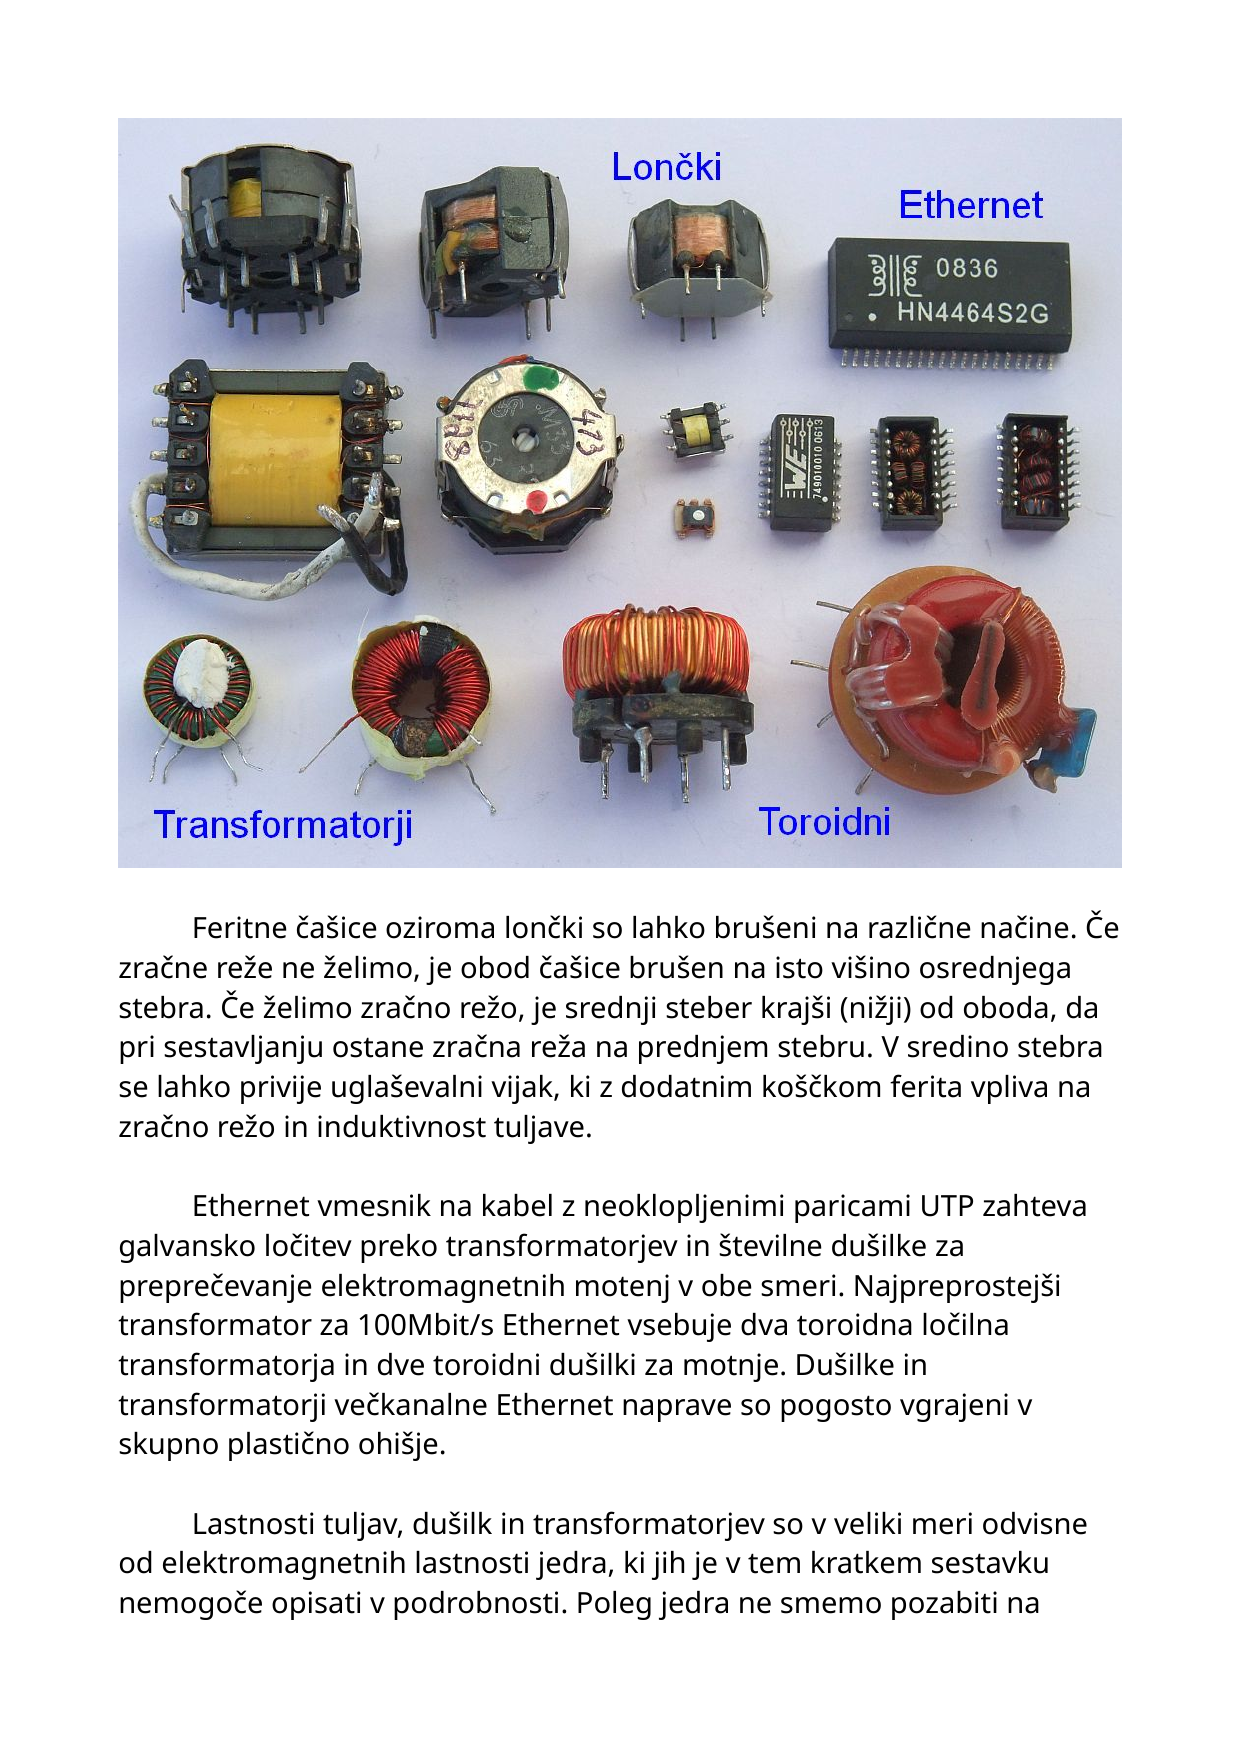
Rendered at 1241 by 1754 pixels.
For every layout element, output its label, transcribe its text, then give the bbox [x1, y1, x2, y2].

picture [118, 118, 1122, 868]
text Lastnosti tuljav, dušilk in transformatorjev so v veliki meri odvisne od elektromagnetnih lastnosti jedra, ki jih je v tem kratkem sestavku nemogoče opisati v podrobnosti. Poleg jedra ne smemo pozabiti na [118, 1503, 1122, 1622]
text Ethernet vmesnik na kabel z neoklopljenimi paricami UTP zahteva galvansko ločitev preko transformatorjev in številne dušilke za preprečevanje elektromagnetnih motenj v obe smeri. Najpreprostejši transformator za 100Mbit/s Ethernet vsebuje dva toroidna ločilna transformatorja in dve toroidni dušilki za motnje. Dušilke in transformatorji večkanalne Ethernet naprave so pogosto vgrajeni v skupno plastično ohišje. [118, 1186, 1122, 1463]
text Feritne čašice oziroma lončki so lahko brušeni na različne načine. Če zračne reže ne želimo, je obod čašice brušen na isto višino osrednjega stebra. Če želimo zračno režo, je srednji steber krajši (nižji) od oboda, da pri sestavljanju ostane zračna reža na prednjem stebru. V sredino stebra se lahko privije uglaševalni vijak, ki z dodatnim koščkom ferita vpliva na zračno režo in induktivnost tuljave. [118, 908, 1122, 1146]
